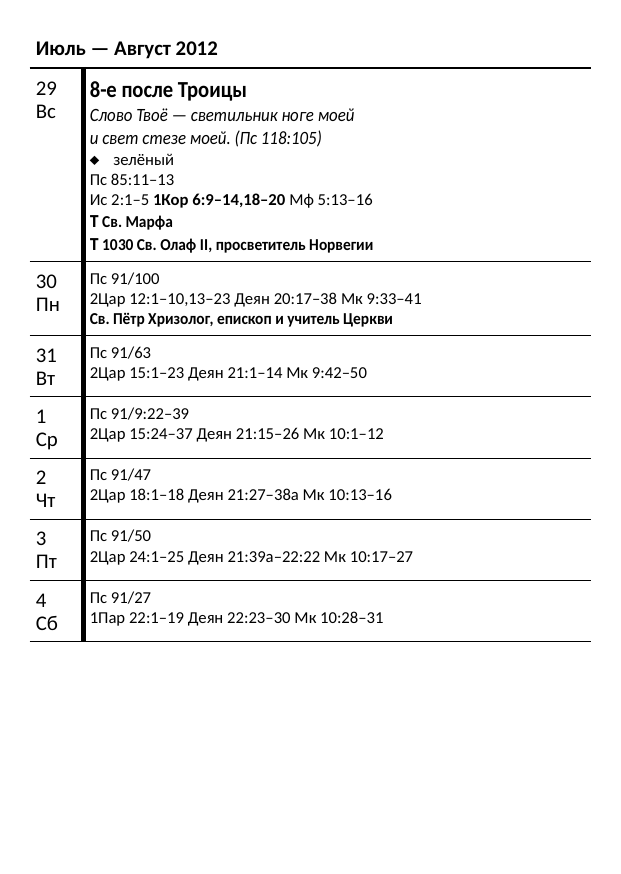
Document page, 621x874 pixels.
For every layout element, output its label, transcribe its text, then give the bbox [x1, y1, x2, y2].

table_cell Пс 91/9:22–39 2Цар 15:24–37 Деян 21:15–26 Мк 10:1–12 [86, 397, 591, 457]
table_cell 8-е после Троицы Слово Твоё — светильник ноге моей и свет стезе моей. (Пс 118:105) зелёный Пс 85:11–13 Ис 2:1–5 1Кор 6:9–14,18–20 Мф 5:13–16 T Св. Марфа T 1030 Св. Олаф II, просветитель Норвегии [86, 69, 591, 261]
table_cell Пс 91/50 2Цар 24:1–25 Деян 21:39а–22:22 Мк 10:17–27 [86, 520, 591, 580]
table_cell 31 Вт [30, 336, 81, 396]
table_cell 2 Чт [30, 459, 81, 519]
table_cell Пс 91/100 2Цар 12:1–10,13–23 Деян 20:17–38 Мк 9:33–41 Св. Пётр Хризолог, епископ и учитель Церкви [86, 262, 591, 335]
table_cell 1 Ср [30, 397, 81, 457]
table_cell Пс 91/47 2Цар 18:1–18 Деян 21:27–38а Мк 10:13–16 [86, 459, 591, 519]
table_cell 29 Вс [30, 69, 81, 261]
table_cell 4 Сб [30, 581, 81, 641]
table_cell 3 Пт [30, 520, 81, 580]
table_cell 30 Пн [30, 262, 81, 335]
table_cell Пс 91/27 1Пар 22:1–19 Деян 22:23–30 Мк 10:28–31 [86, 581, 591, 641]
table_header Июль — Август 2012 [30, 30, 591, 67]
table_cell Пс 91/63 2Цар 15:1–23 Деян 21:1–14 Мк 9:42–50 [86, 336, 591, 396]
